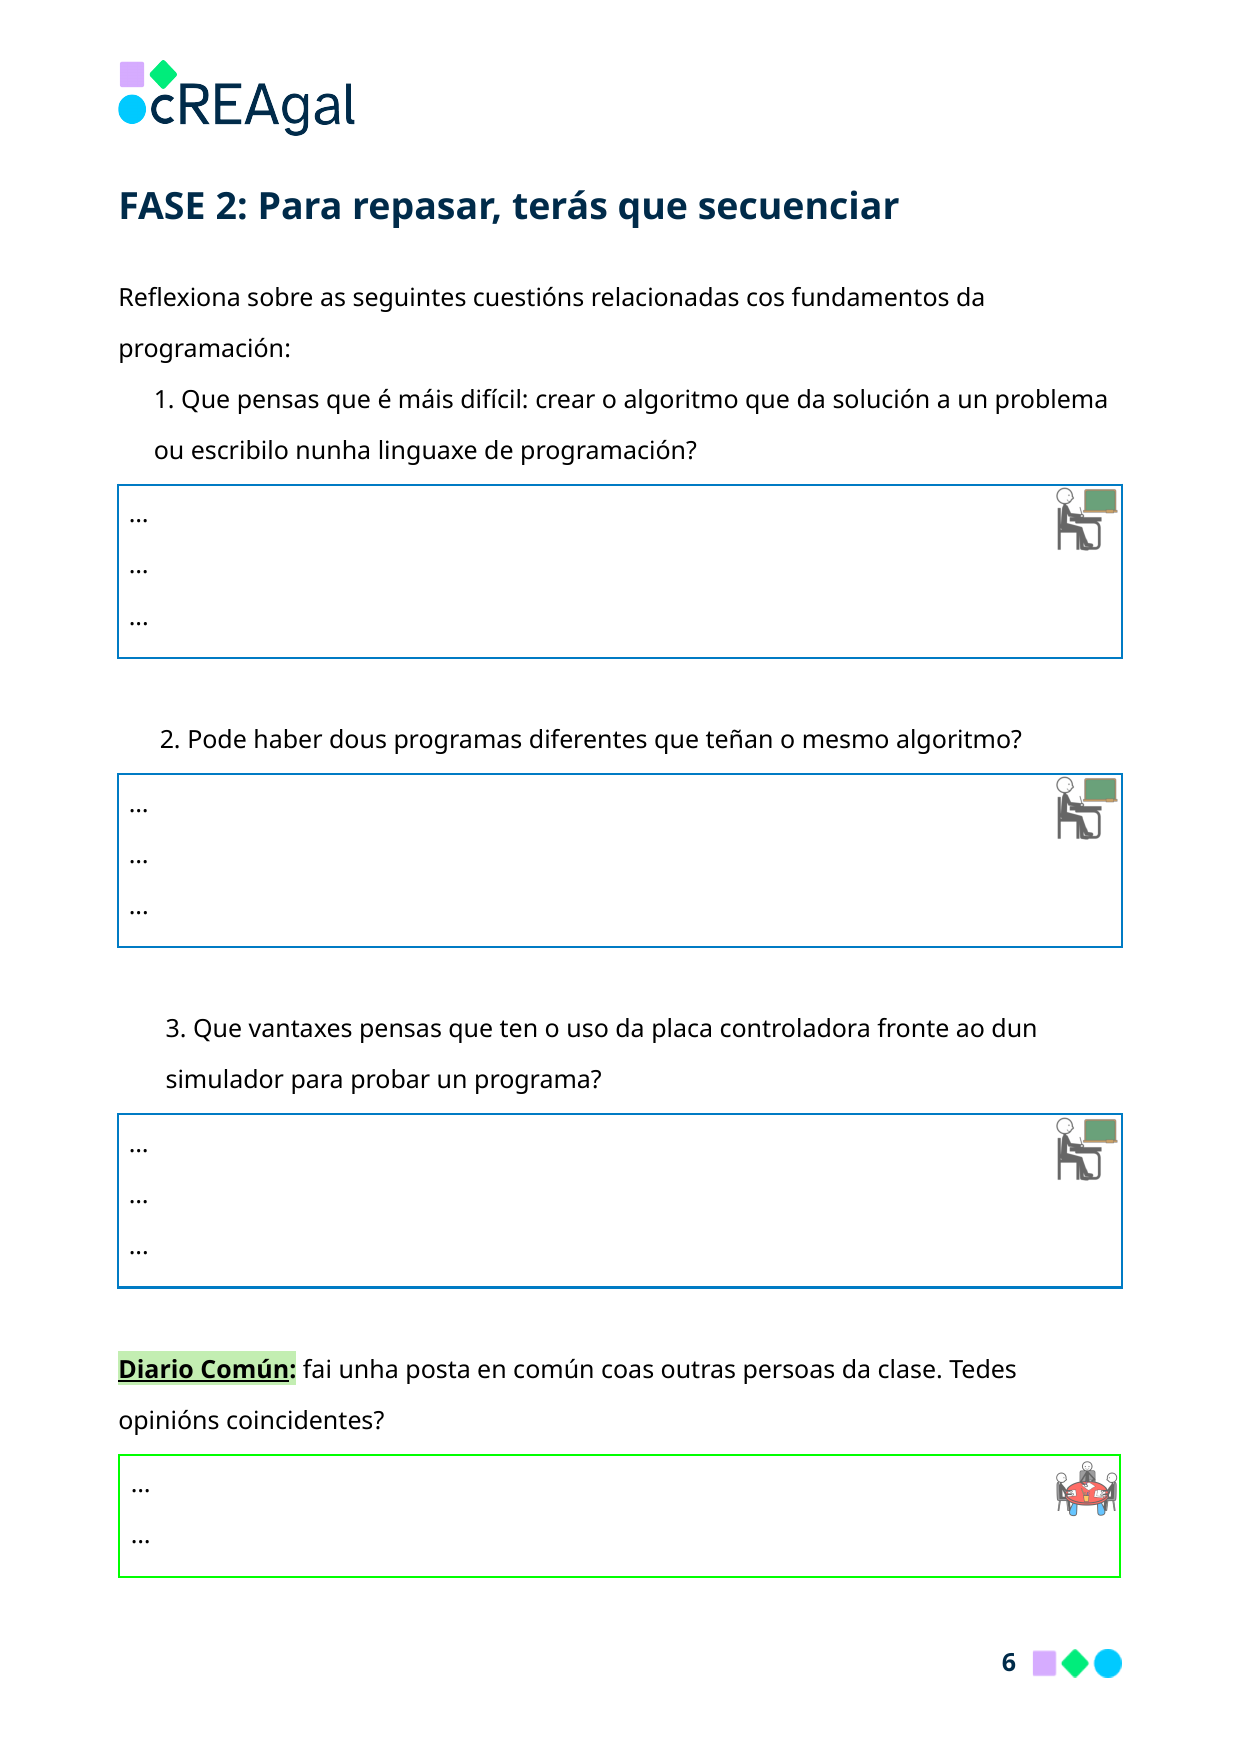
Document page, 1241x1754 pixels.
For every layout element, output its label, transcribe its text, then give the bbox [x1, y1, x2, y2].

list 3. Que vantaxes pensas que ten o uso da placa controladora fronte ao dun simulador para probar un programa? [165, 1011, 1122, 1096]
picture [118, 60, 355, 136]
subtitle FASE 2: Para repasar, terás que secuenciar [118, 179, 1122, 230]
picture [1032, 1649, 1105, 1678]
table_header … … ... [119, 486, 1121, 657]
table_header … … [120, 1456, 1119, 1576]
text Diario Común: fai unha posta en común coas outras persoas da clase. Tedes opinións coincidentes? [118, 1351, 1122, 1436]
list 2. Pode haber dous programas diferentes que teñan o mesmo algoritmo? [159, 722, 1122, 756]
picture [1112, 1649, 1122, 1660]
list 1. Que pensas que é máis difícil: crear o algoritmo que da solución a un problema ou escribilo nunha linguaxe de programación? [153, 381, 1122, 467]
list Reflexiona sobre as seguintes cuestións relacionadas cos fundamentos da programación: [118, 279, 1122, 364]
table_header … … ... [119, 775, 1121, 946]
picture [1111, 1666, 1122, 1678]
table_header … … ... [119, 1115, 1121, 1286]
